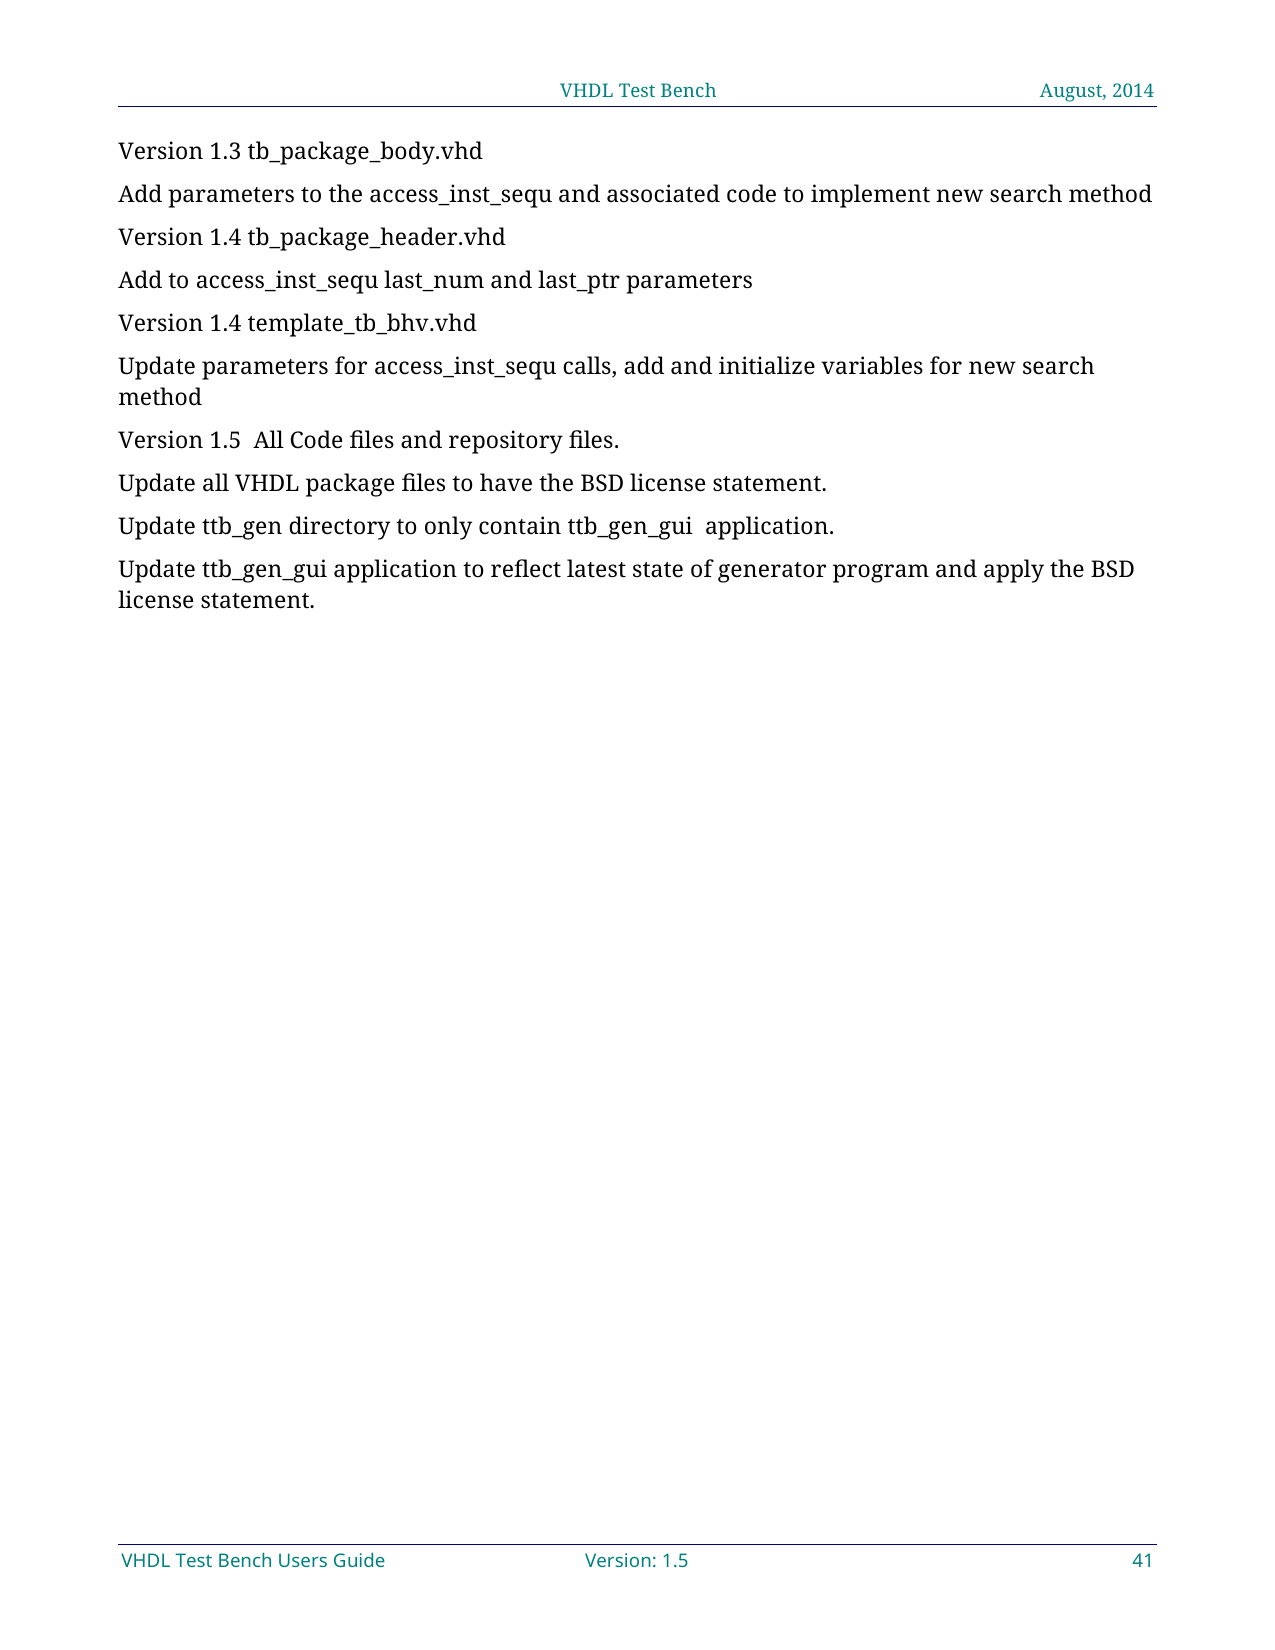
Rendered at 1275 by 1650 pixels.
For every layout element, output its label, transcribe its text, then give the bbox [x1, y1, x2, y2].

text Update ttb_gen directory to only contain ttb_gen_gui application. [118, 510, 1157, 541]
text Add parameters to the access_inst_sequ and associated code to implement new search method [118, 178, 1157, 209]
text Version 1.4 template_tb_bhv.vhd [118, 307, 1157, 338]
text Version 1.3 tb_package_body.vhd [118, 135, 1157, 166]
text Update parameters for access_inst_sequ calls, add and initialize variables for new search method [118, 350, 1157, 412]
text Version 1.4 tb_package_header.vhd [118, 221, 1157, 252]
text Add to access_inst_sequ last_num and last_ptr parameters [118, 264, 1157, 295]
text Version 1.5 All Code files and repository files. [118, 424, 1157, 455]
text Update ttb_gen_gui application to reflect latest state of generator program and apply the BSD license statement. [118, 553, 1157, 615]
text Update all VHDL package files to have the BSD license statement. [118, 467, 1157, 498]
